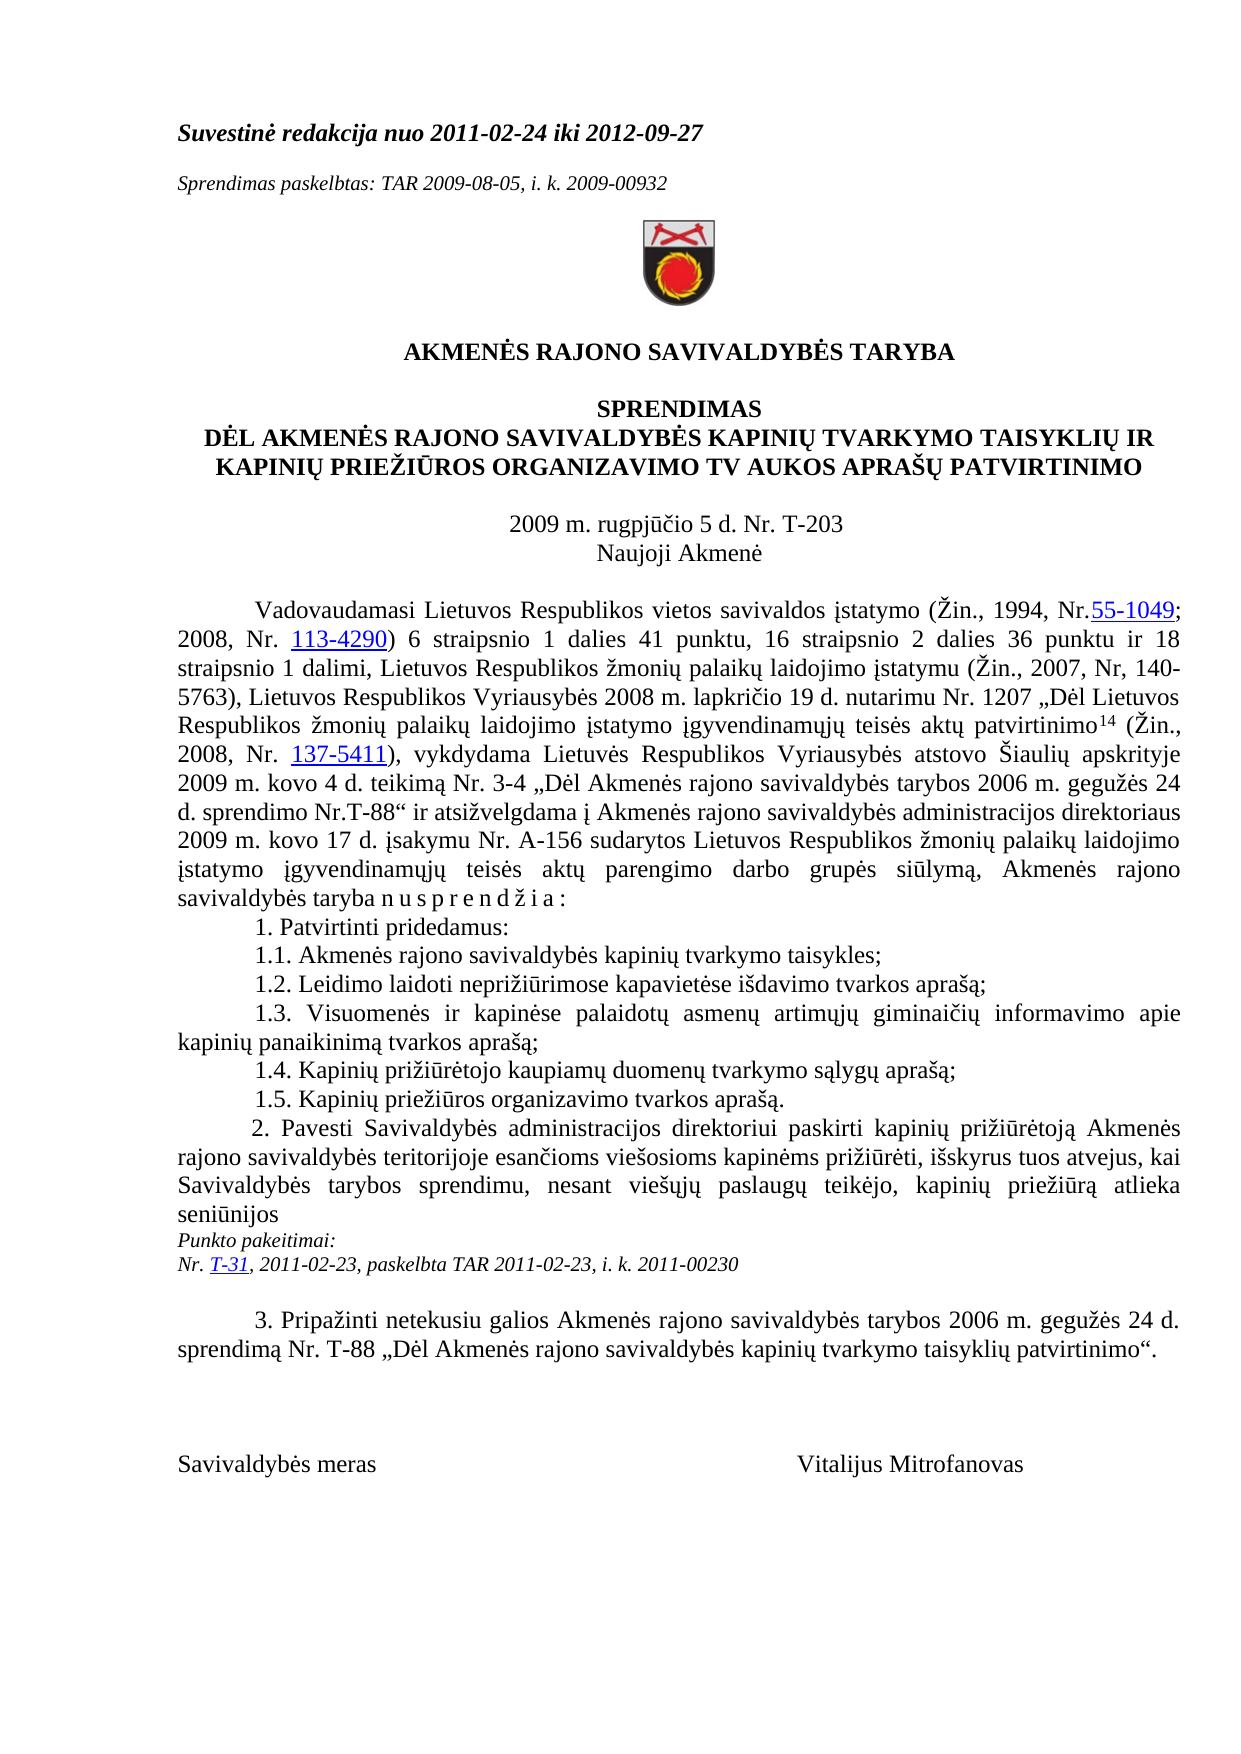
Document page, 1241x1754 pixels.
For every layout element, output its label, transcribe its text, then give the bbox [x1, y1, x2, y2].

text 2009 m. rugpjūčio 5 d. Nr. T-203 [177, 509, 1181, 538]
text 1.1. Akmenės rajono savivaldybės kapinių tvarkymo taisykles; [177, 941, 1181, 969]
text 2. Pavesti Savivaldybės administracijos direktoriui paskirti kapinių prižiūrėtoją Akmenės rajono savivaldybės teritorijoje esančioms viešosioms kapinėms prižiūrėti, išskyrus tuos atvejus, kai Savivaldybės tarybos sprendimu, nesant viešųjų paslaugų teikėjo, kapinių priežiūrą atlieka seniūnijos [177, 1113, 1181, 1228]
text DĖL AKMENĖS RAJONO SAVIVALDYBĖS KAPINIŲ TVARKYMO TAISYKLIŲ IR KAPINIŲ PRIEŽIŪROS ORGANIZAVIMO TV AUKOS APRAŠŲ PATVIRTINIMO [177, 423, 1181, 481]
text 3. Pripažinti netekusiu galios Akmenės rajono savivaldybės tarybos 2006 m. gegužės 24 d. sprendimą Nr. T-88 „Dėl Akmenės rajono savivaldybės kapinių tvarkymo taisyklių patvirtinimo“. [177, 1305, 1181, 1362]
text Savivaldybės meras Vitalijus Mitrofanovas [177, 1449, 1181, 1477]
text Suvestinė redakcija nuo 2011-02-24 iki 2012-09-27 [177, 118, 1181, 147]
text Sprendimas paskelbtas: TAR 2009-08-05, i. k. 2009-00932 [177, 171, 1181, 195]
text 1.5. Kapinių priežiūros organizavimo tvarkos aprašą. [177, 1084, 1181, 1113]
text Punkto pakeitimai: [177, 1228, 1181, 1252]
text 1.3. Visuomenės ir kapinėse palaidotų asmenų artimųjų giminaičių informavimo apie kapinių panaikinimą tvarkos aprašą; [177, 998, 1181, 1056]
text Vadovaudamasi Lietuvos Respublikos vietos savivaldos įstatymo (Žin., 1994, Nr.55-1049; 2008, Nr. 113-4290) 6 straipsnio 1 dalies 41 punktu, 16 straipsnio 2 dalies 36 punktu ir 18 straipsnio 1 dalimi, Lietuvos Respublikos žmonių palaikų laidojimo įstatymu (Žin., 2007, Nr, 140- 5763), Lietuvos Respublikos Vyriausybės 2008 m. lapkričio 19 d. nutarimu Nr. 1207 „Dėl Lietuvos Respublikos žmonių palaikų laidojimo įstatymo įgyvendinamųjų teisės aktų patvirtinimo14 (Žin., 2008, Nr. 137-5411), vykdydama Lietuvės Respublikos Vyriausybės atstovo Šiaulių apskrityje 2009 m. kovo 4 d. teikimą Nr. 3-4 „Dėl Akmenės rajono savivaldybės tarybos 2006 m. gegužės 24 d. sprendimo Nr.T-88“ ir atsižvelgdama į Akmenės rajono savivaldybės administracijos direktoriaus 2009 m. kovo 17 d. įsakymu Nr. A-156 sudarytos Lietuvos Respublikos žmonių palaikų laidojimo įstatymo įgyvendinamųjų teisės aktų parengimo darbo grupės siūlymą, Akmenės rajono savivaldybės taryba nusprendžia: [177, 596, 1181, 912]
text 1.2. Leidimo laidoti neprižiūrimose kapavietėse išdavimo tvarkos aprašą; [177, 969, 1181, 998]
text 1. Patvirtinti pridedamus: [177, 912, 1181, 941]
text Nr. T-31, 2011-02-23, paskelbta TAR 2011-02-23, i. k. 2011-00230 [177, 1252, 1181, 1276]
text 1.4. Kapinių prižiūrėtojo kaupiamų duomenų tvarkymo sąlygų aprašą; [177, 1056, 1181, 1084]
text AKMENĖS RAJONO SAVIVALDYBĖS TARYBA [177, 337, 1181, 366]
text Naujoji Akmenė [177, 538, 1181, 567]
text SPRENDIMAS [177, 394, 1181, 423]
